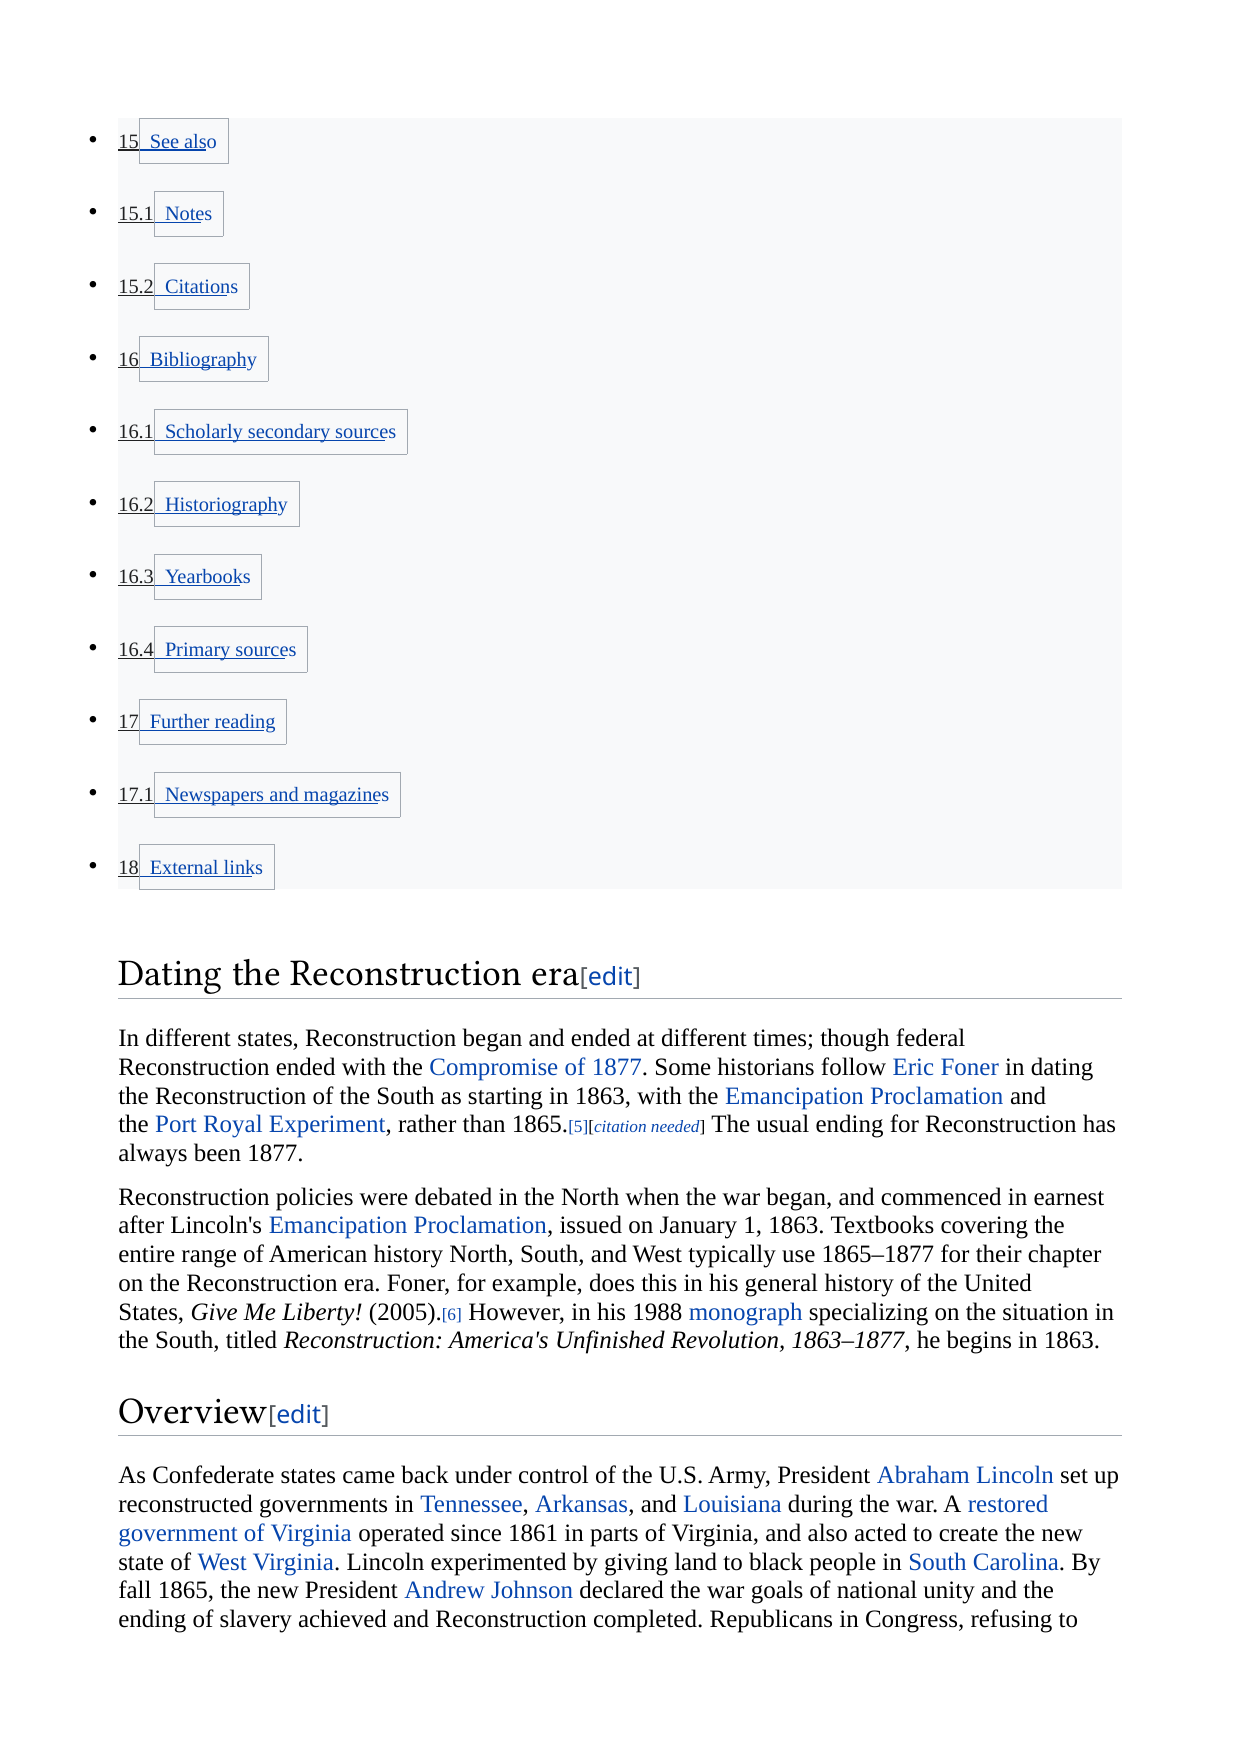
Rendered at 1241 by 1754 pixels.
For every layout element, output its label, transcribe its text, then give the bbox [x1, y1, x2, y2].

list 15.1 [118, 191, 154, 222]
list [300, 481, 1122, 527]
list Primary sources [155, 627, 307, 672]
list 17.1 [118, 772, 154, 803]
list 15 [118, 118, 139, 149]
list [401, 772, 1122, 817]
list 16.2 [118, 481, 154, 513]
list 16.3 [118, 554, 154, 585]
subtitle Dating the Reconstruction era[edit] [118, 952, 1122, 998]
list Further reading [140, 700, 286, 744]
list Notes [155, 192, 223, 236]
list [308, 626, 1122, 672]
list Newspapers and magazines [155, 773, 400, 817]
list [287, 699, 1122, 744]
list 16 [118, 336, 139, 367]
text In different states, Reconstruction began and ended at different times; though federal Reconstruction ended with the Compromise of 1877. Some historians follow Eric Foner in dating the Reconstruction of the South as starting in 1863, with the Emancipation Proclamation and the Port Royal Experiment, rather than 1865.[5][citation needed] The usual ending for Reconstruction has always been 1877. [118, 1023, 1122, 1167]
list [224, 191, 1122, 236]
subtitle Overview[edit] [118, 1389, 1122, 1435]
list 16.1Scholarly secondary sources [408, 408, 1122, 454]
list External links [140, 845, 274, 889]
list [269, 336, 1122, 381]
list 16.4 [118, 626, 154, 658]
list [118, 223, 154, 236]
list 16.1Scholarly secondary sources [118, 408, 407, 440]
list [250, 263, 1122, 309]
list [118, 296, 154, 309]
list [118, 586, 154, 599]
list [118, 151, 139, 163]
list [262, 554, 1122, 599]
list [118, 659, 154, 672]
list Bibliography [140, 337, 268, 381]
list Citations [155, 264, 249, 309]
text As Confederate states came back under control of the U.S. Army, President Abraham Lincoln set up reconstructed governments in Tennessee, Arkansas, and Louisiana during the war. A restored government of Virginia operated since 1861 in parts of Virginia, and also acted to create the new state of West Virginia. Lincoln experimented by giving land to black people in South Carolina. By fall 1865, the new President Andrew Johnson declared the war goals of national unity and the ending of slavery achieved and Reconstruction completed. Republicans in Congress, refusing to [118, 1461, 1122, 1633]
list 15.2 [118, 263, 154, 295]
list 16.1Scholarly secondary sources [155, 410, 407, 454]
text Reconstruction policies were debated in the North when the war began, and commenced in earnest after Lincoln's Emancipation Proclamation, issued on January 1, 1863. Textbooks covering the entire range of American history North, South, and West typically use 1865–1877 for their chapter on the Reconstruction era. Foner, for example, does this in his general history of the United States, Give Me Liberty! (2005).[6] However, in his 1988 monograph specializing on the situation in the South, titled Reconstruction: America's Unfinished Revolution, 1863–1877, he begins in 1863. [118, 1182, 1122, 1354]
list [118, 514, 154, 527]
list 18 [118, 844, 139, 876]
list [229, 118, 1122, 163]
list 17 [118, 699, 139, 730]
list Yearbooks [155, 555, 261, 599]
list Historiography [155, 482, 299, 526]
list [275, 844, 1122, 889]
list See also [140, 119, 228, 163]
